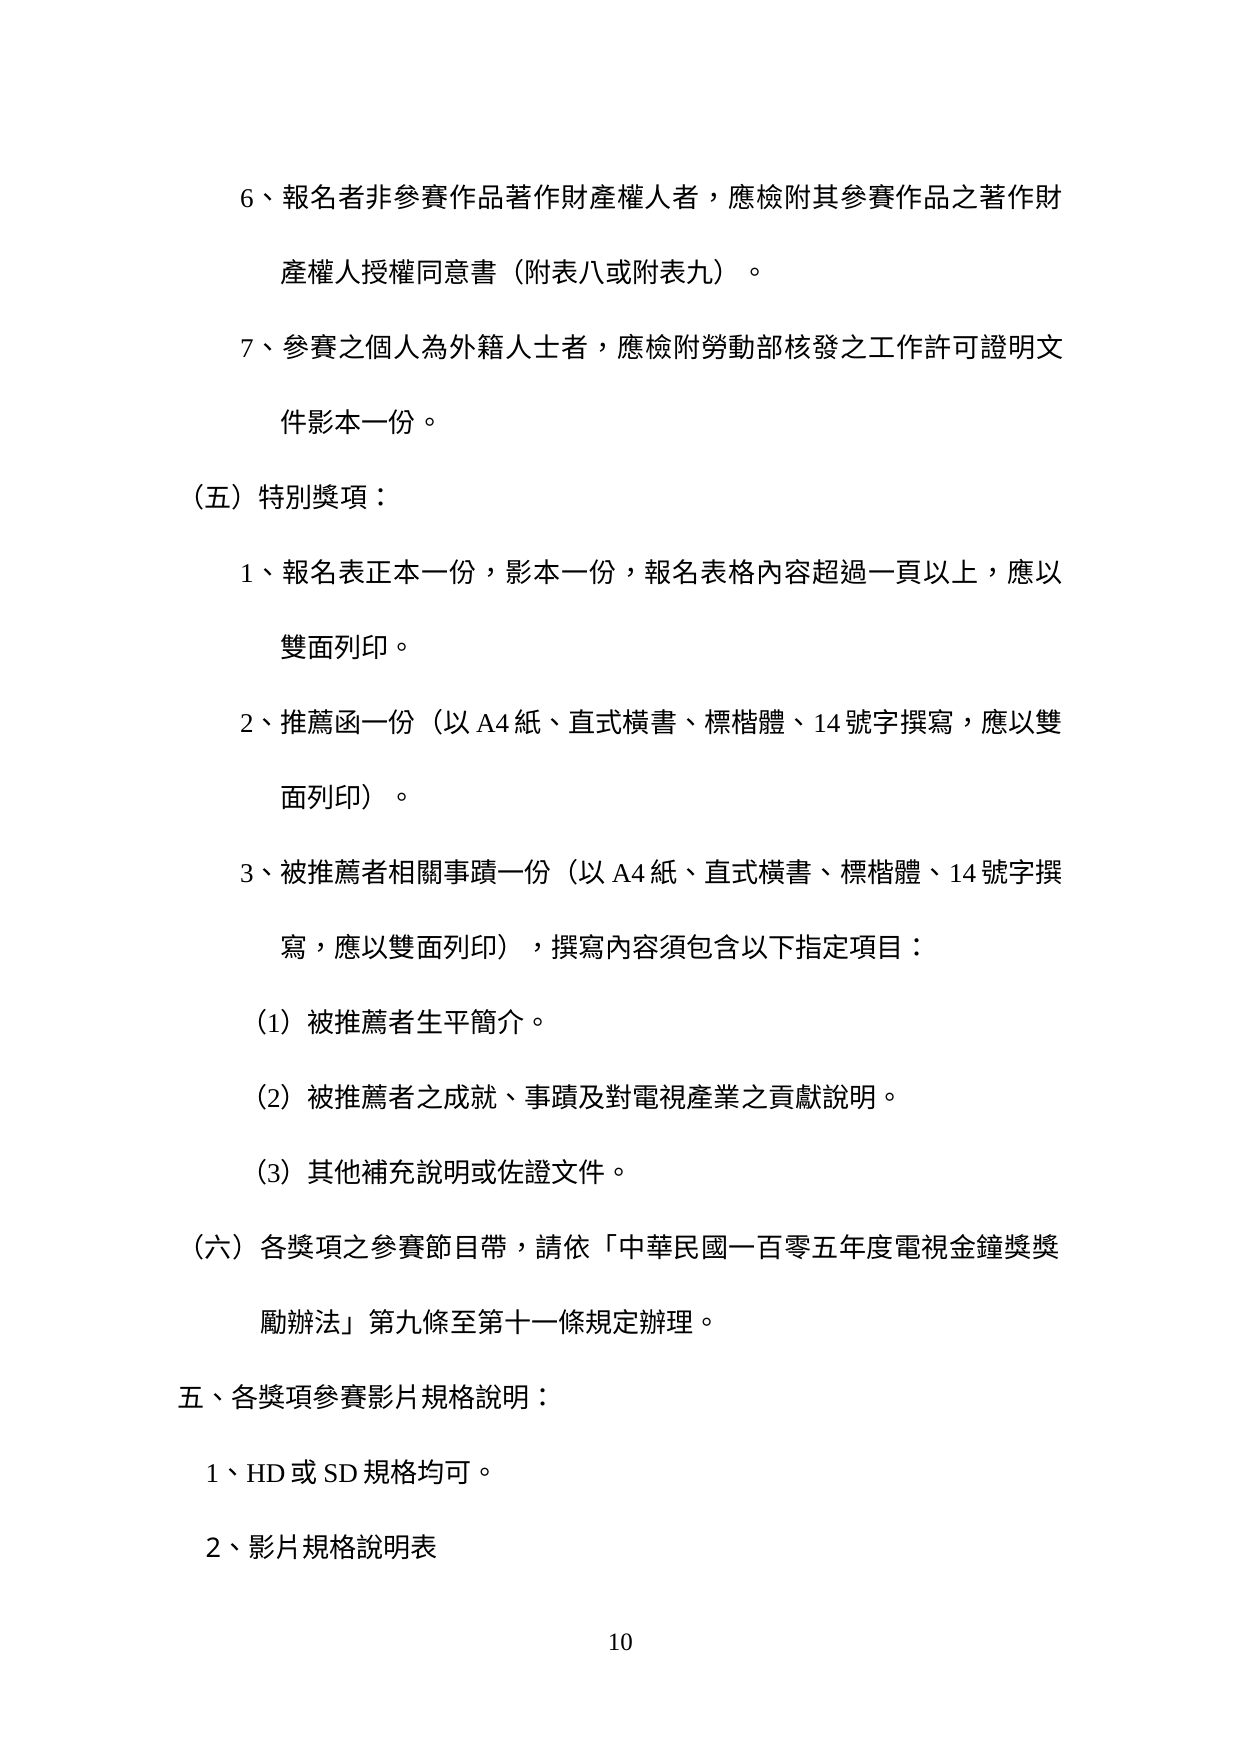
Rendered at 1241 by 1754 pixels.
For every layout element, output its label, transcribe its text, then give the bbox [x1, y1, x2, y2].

text （五）特別獎項： [177, 458, 1063, 533]
text 7、參賽之個人為外籍人士者，應檢附勞動部核發之工作許可證明文件影本一份。 [240, 308, 1063, 458]
text 6、報名者非參賽作品著作財產權人者，應檢附其參賽作品之著作財產權人授權同意書（附表八或附表九）。 [240, 158, 1063, 308]
text （2）被推薦者之成就、事蹟及對電視產業之貢獻說明。 [240, 1058, 1063, 1133]
text （3）其他補充說明或佐證文件。 [240, 1133, 1063, 1208]
text （1）被推薦者生平簡介。 [240, 983, 1063, 1058]
text 1、報名表正本一份，影本一份，報名表格內容超過一頁以上，應以雙面列印。 [240, 533, 1063, 683]
text （六）各獎項之參賽節目帶，請依「中華民國一百零五年度電視金鐘獎獎勵辦法」第九條至第十一條規定辦理。 [177, 1208, 1063, 1358]
text 2、影片規格說明表 [177, 1508, 1063, 1583]
text 1、HD或SD規格均可。 [177, 1433, 1063, 1508]
text 3、被推薦者相關事蹟一份（以A4紙、直式橫書、標楷體、14號字撰寫，應以雙面列印），撰寫內容須包含以下指定項目： [240, 833, 1063, 983]
text 2、推薦函一份（以A4紙、直式橫書、標楷體、14號字撰寫，應以雙面列印）。 [240, 683, 1063, 833]
text 五、各獎項參賽影片規格說明： [177, 1358, 1063, 1433]
